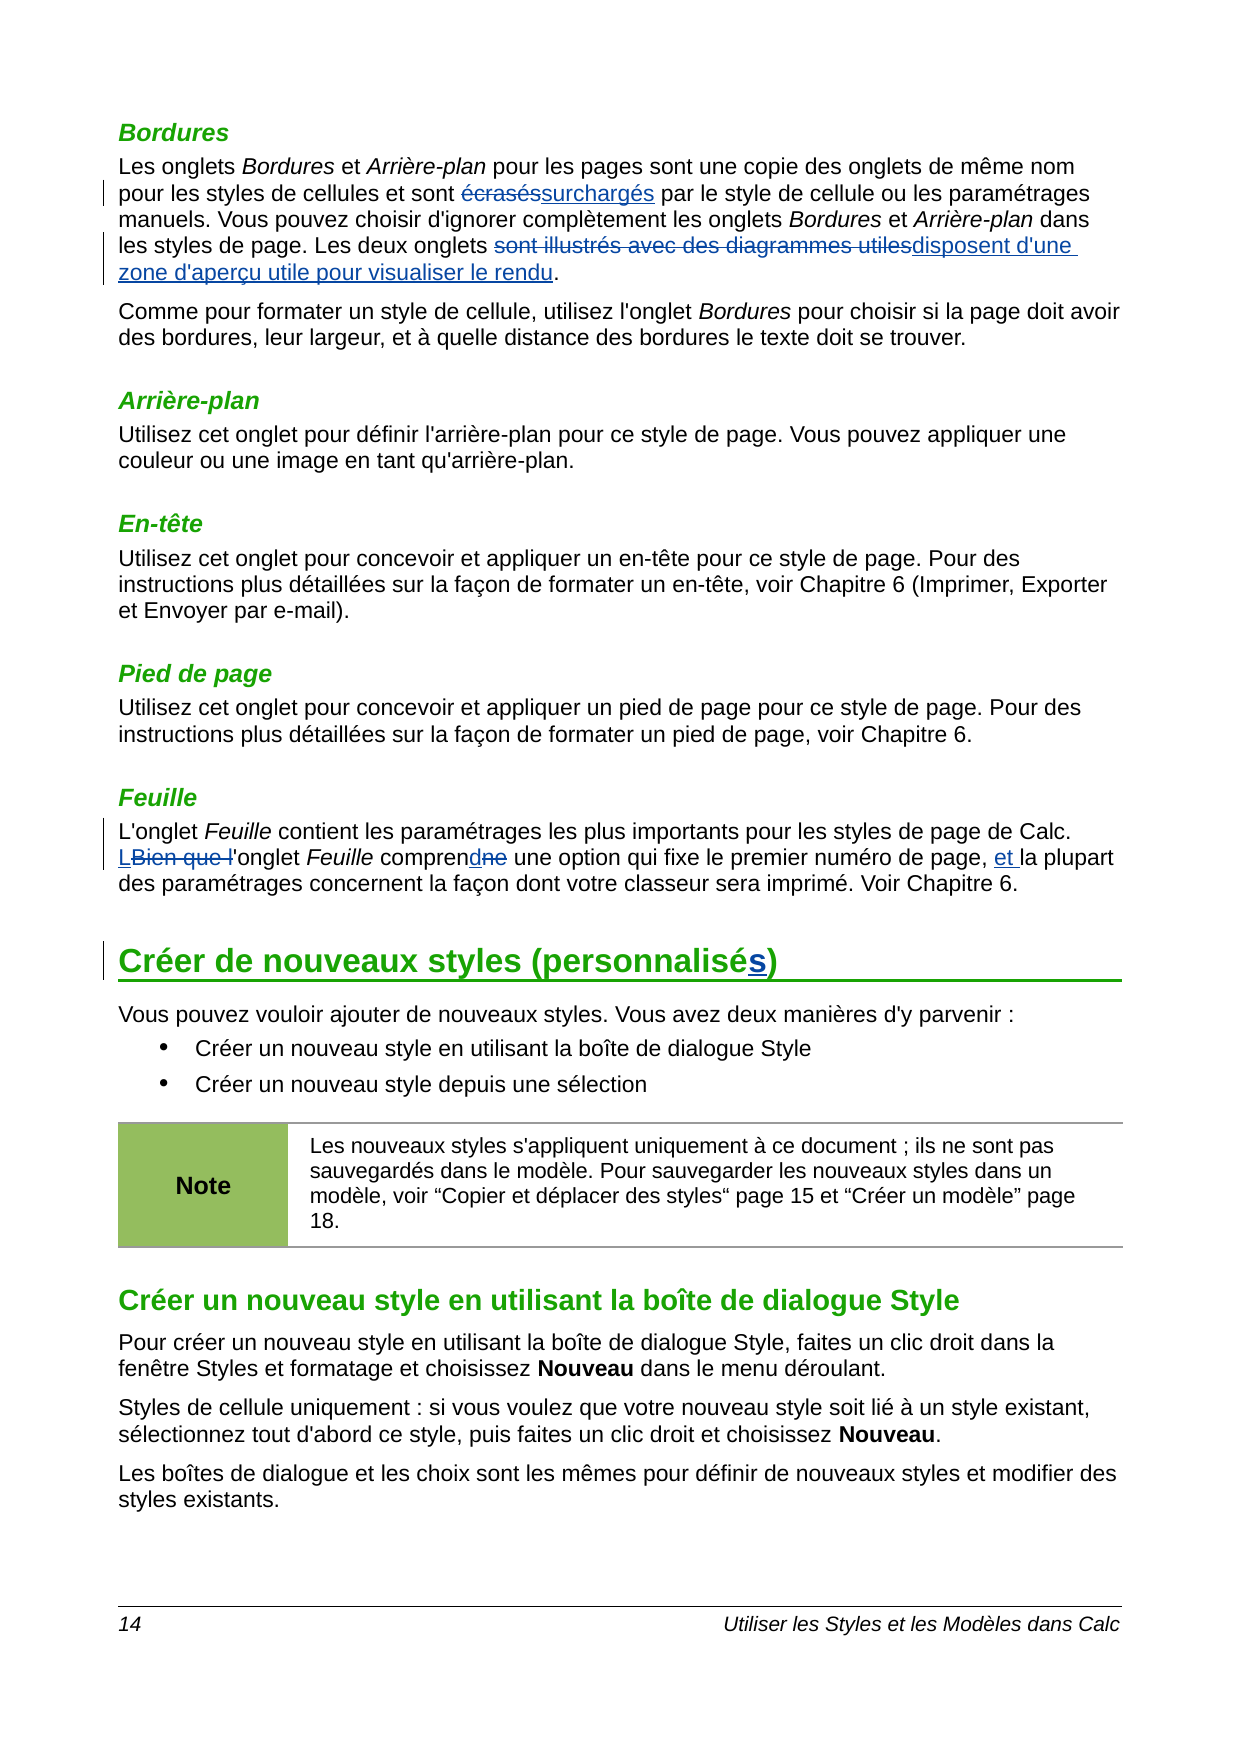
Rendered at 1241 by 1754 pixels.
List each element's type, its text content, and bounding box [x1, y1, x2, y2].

text Les onglets Bordures et Arrière-plan pour les pages sont une copie des onglets de même nom pour les styles de cellules et sont surchargés par le style de cellule ou les paramétrages manuels. Vous pouvez choisir d'ignorer complètement les onglets Bordures et Arrière-plan dans les styles de page. Les deux onglets disposent d'une zone d'aperçu utile pour visualiser le rendu. [118, 153, 1122, 285]
subtitle Pied de page [118, 659, 1122, 688]
text Comme pour formater un style de cellule, utilisez l'onglet Bordures pour choisir si la page doit avoir des bordures, leur largeur, et à quelle distance des bordures le texte doit se trouver. [118, 298, 1122, 350]
text Utilisez cet onglet pour définir l'arrière-plan pour ce style de page. Vous pouvez appliquer une couleur ou une image en tant qu'arrière-plan. [118, 421, 1122, 474]
text Utilisez cet onglet pour concevoir et appliquer un pied de page pour ce style de page. Pour des instructions plus détaillées sur la façon de formater un pied de page, voir Chapitre 6. [118, 694, 1122, 747]
subtitle Créer de nouveaux styles (personnalisés) [118, 941, 1122, 979]
text Styles de cellule uniquement : si vous voulez que votre nouveau style soit lié à un style existant, sélectionnez tout d'abord ce style, puis faites un clic droit et choisissez Nouveau. [118, 1394, 1122, 1447]
text Utilisez cet onglet pour concevoir et appliquer un en-tête pour ce style de page. Pour des instructions plus détaillées sur la façon de formater un en-tête, voir Chapitre 6 (Imprimer, Exporter et Envoyer par e-mail). [118, 544, 1122, 623]
table_header Note [118, 1124, 288, 1246]
list Vous pouvez vouloir ajouter de nouveaux styles. Vous avez deux manières d'y parvenir : [118, 1001, 1122, 1027]
subtitle Arrière-plan [118, 386, 1122, 414]
text Les boîtes de dialogue et les choix sont les mêmes pour définir de nouveaux styles et modifier des styles existants. [118, 1459, 1122, 1512]
subtitle Bordures [118, 118, 1122, 147]
table_header Les nouveaux styles s'appliquent uniquement à ce document ; ils ne sont pas sauvegardés dans le modèle. Pour sauvegarder les nouveaux styles dans un modèle, voir “Copier et déplacer des styles“ page 15 et “Créer un modèle” page 18. [288, 1124, 1122, 1246]
list Créer un nouveau style en utilisant la boîte de dialogue Style [156, 1033, 1122, 1062]
text Pour créer un nouveau style en utilisant la boîte de dialogue Style, faites un clic droit dans la fenêtre Styles et formatage et choisissez Nouveau dans le menu déroulant. [118, 1329, 1122, 1382]
subtitle En-tête [118, 509, 1122, 538]
list Créer un nouveau style depuis une sélection [156, 1069, 1122, 1098]
text L'onglet Feuille contient les paramétrages les plus importants pour les styles de page de Calc. L'onglet Feuille comprend une option qui fixe le premier numéro de page, et la plupart des paramétrages concernent la façon dont votre classeur sera imprimé. Voir Chapitre 6. [118, 818, 1122, 897]
subtitle Créer un nouveau style en utilisant la boîte de dialogue Style [118, 1283, 1122, 1317]
subtitle Feuille [118, 782, 1122, 811]
